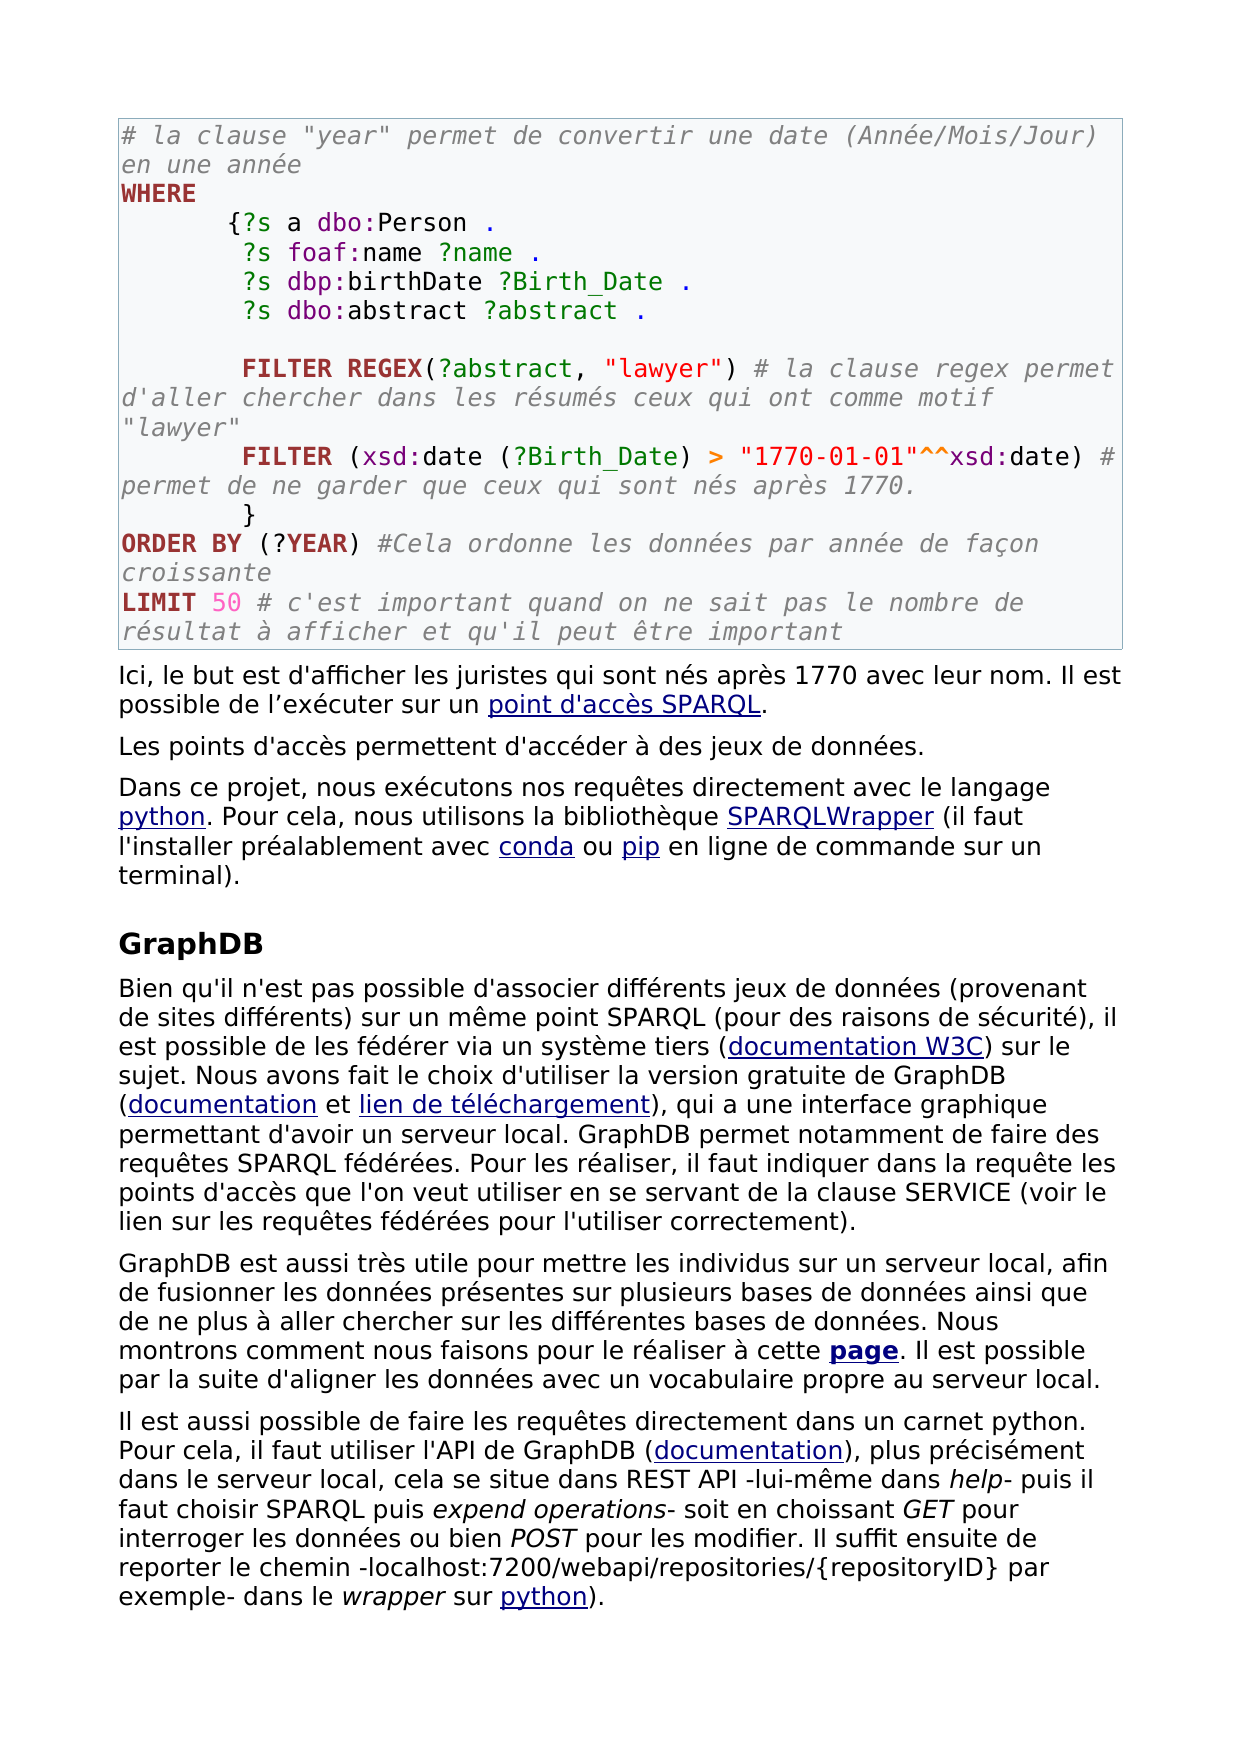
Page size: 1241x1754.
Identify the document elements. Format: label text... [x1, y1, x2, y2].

text Dans ce projet, nous exécutons nos requêtes directement avec le langage python. Pour cela, nous utilisons la bibliothèque SPARQLWrapper (il faut l'installer préalablement avec conda ou pip en ligne de commande sur un terminal). [118, 773, 1122, 890]
text Les points d'accès permettent d'accéder à des jeux de données. [118, 732, 1122, 761]
text Bien qu'il n'est pas possible d'associer différents jeux de données (provenant de sites différents) sur un même point SPARQL (pour des raisons de sécurité), il est possible de les fédérer via un système tiers (documentation W3C) sur le sujet. Nous avons fait le choix d'utiliser la version gratuite de GraphDB (documentation et lien de téléchargement), qui a une interface graphique permettant d'avoir un serveur local. GraphDB permet notamment de faire des requêtes SPARQL fédérées. Pour les réaliser, il faut indiquer dans la requête les points d'accès que l'on veut utiliser en se servant de la clause SERVICE (voir le lien sur les requêtes fédérées pour l'utiliser correctement). [118, 974, 1122, 1237]
text Ici, le but est d'afficher les juristes qui sont nés après 1770 avec leur nom. Il est possible de l’exécuter sur un point d'accès SPARQL. [118, 661, 1122, 719]
text Il est aussi possible de faire les requêtes directement dans un carnet python. Pour cela, il faut utiliser l'API de GraphDB (documentation), plus précisément dans le serveur local, cela se situe dans REST API -lui-même dans help- puis il faut choisir SPARQL puis expend operations- soit en choissant GET pour interroger les données ou bien POST pour les modifier. Il suffit ensuite de reporter le chemin -localhost:7200/webapi/repositories/{repositoryID} par exemple- dans le wrapper sur python). [118, 1407, 1122, 1612]
text GraphDB est aussi très utile pour mettre les individus sur un serveur local, afin de fusionner les données présentes sur plusieurs bases de données ainsi que de ne plus à aller chercher sur les différentes bases de données. Nous montrons comment nous faisons pour le réaliser à cette page. Il est possible par la suite d'aligner les données avec un vocabulaire propre au serveur local. [118, 1249, 1122, 1395]
subtitle GraphDB [118, 928, 1122, 962]
text # la clause "year" permet de convertir une date (Année/Mois/Jour) en une année WHERE {?s a dbo:Person . ?s foaf:name ?name . ?s dbp:birthDate ?Birth_Date . ?s dbo:abstract ?abstract . FILTER REGEX(?abstract, "lawyer") # la clause regex permet d'aller chercher dans les résumés ceux qui ont comme motif "lawyer" FILTER (xsd:date (?Birth_Date) > "1770-01-01"^^xsd:date) # permet de ne garder que ceux qui sont nés après 1770. } ORDER BY (?YEAR) #Cela ordonne les données par année de façon croissante LIMIT 50 # c'est important quand on ne sait pas le nombre de résultat à afficher et qu'il peut être important [119, 119, 1122, 649]
